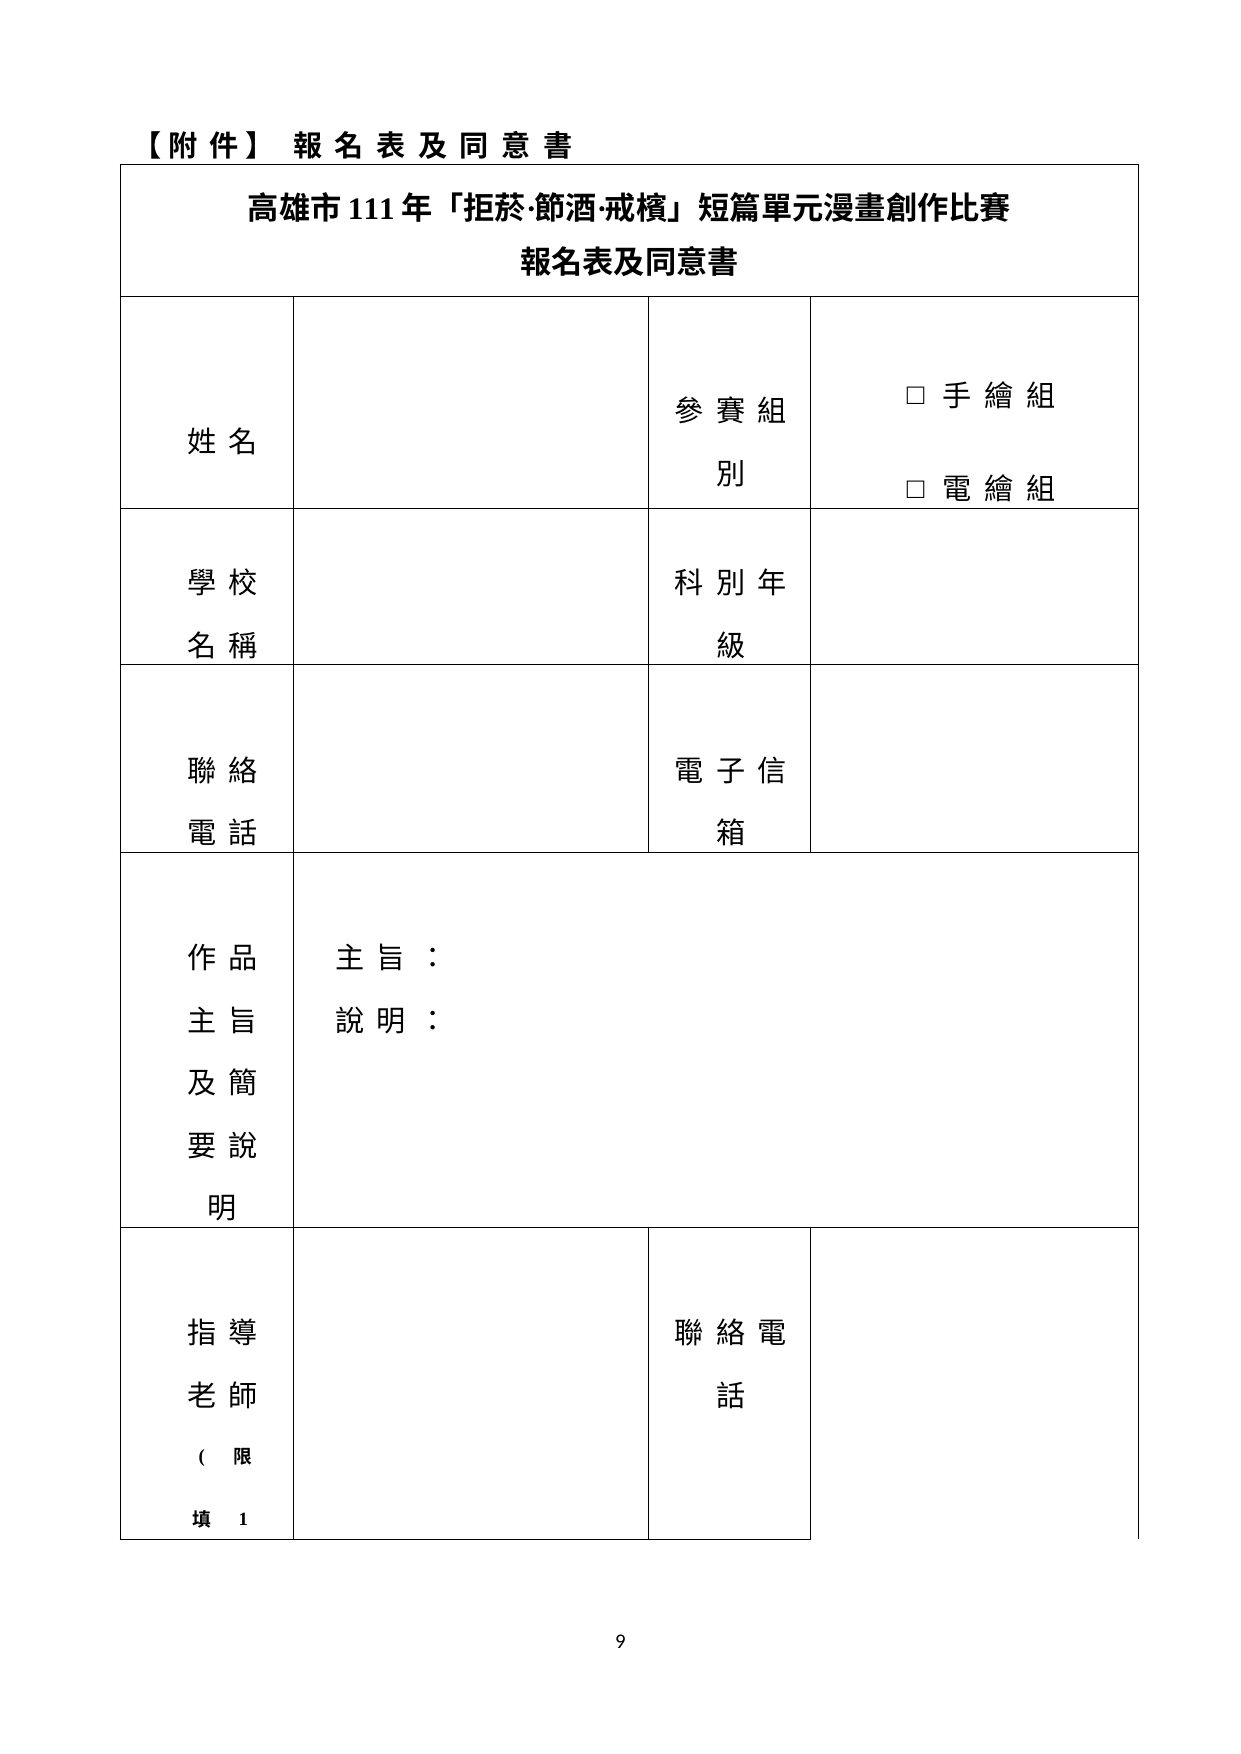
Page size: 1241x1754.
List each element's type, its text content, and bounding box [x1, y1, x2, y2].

table_cell 參賽組別 [649, 297, 810, 508]
table_cell 作品主旨及簡要說明 [121, 853, 293, 1227]
text 【附件】報名表及同意書 [120, 102, 1120, 164]
table_cell 聯絡電話 [649, 1228, 810, 1539]
table_cell 學校名稱 [121, 509, 293, 664]
table_cell [294, 1228, 648, 1539]
table_header 高雄市111年「拒菸節酒戒檳」短篇單元漫畫創作比賽 報名表及同意書 [121, 165, 1138, 296]
table_cell 指導老師 (限填1 [121, 1228, 293, 1539]
table_cell [294, 665, 648, 852]
table_cell [294, 509, 648, 664]
table_cell □手繪組 □電繪組 [811, 297, 1138, 508]
table_cell 電子信箱 [649, 665, 810, 852]
table_cell [811, 1228, 1138, 1539]
table_cell [811, 665, 1138, 852]
table_cell 聯絡電話 [121, 665, 293, 852]
table_cell 科別年級 [649, 509, 810, 664]
table_cell 姓名 [121, 297, 293, 508]
table_cell [811, 509, 1138, 664]
table_cell [294, 297, 648, 508]
table_cell 主旨： 說明： [294, 853, 1138, 1227]
